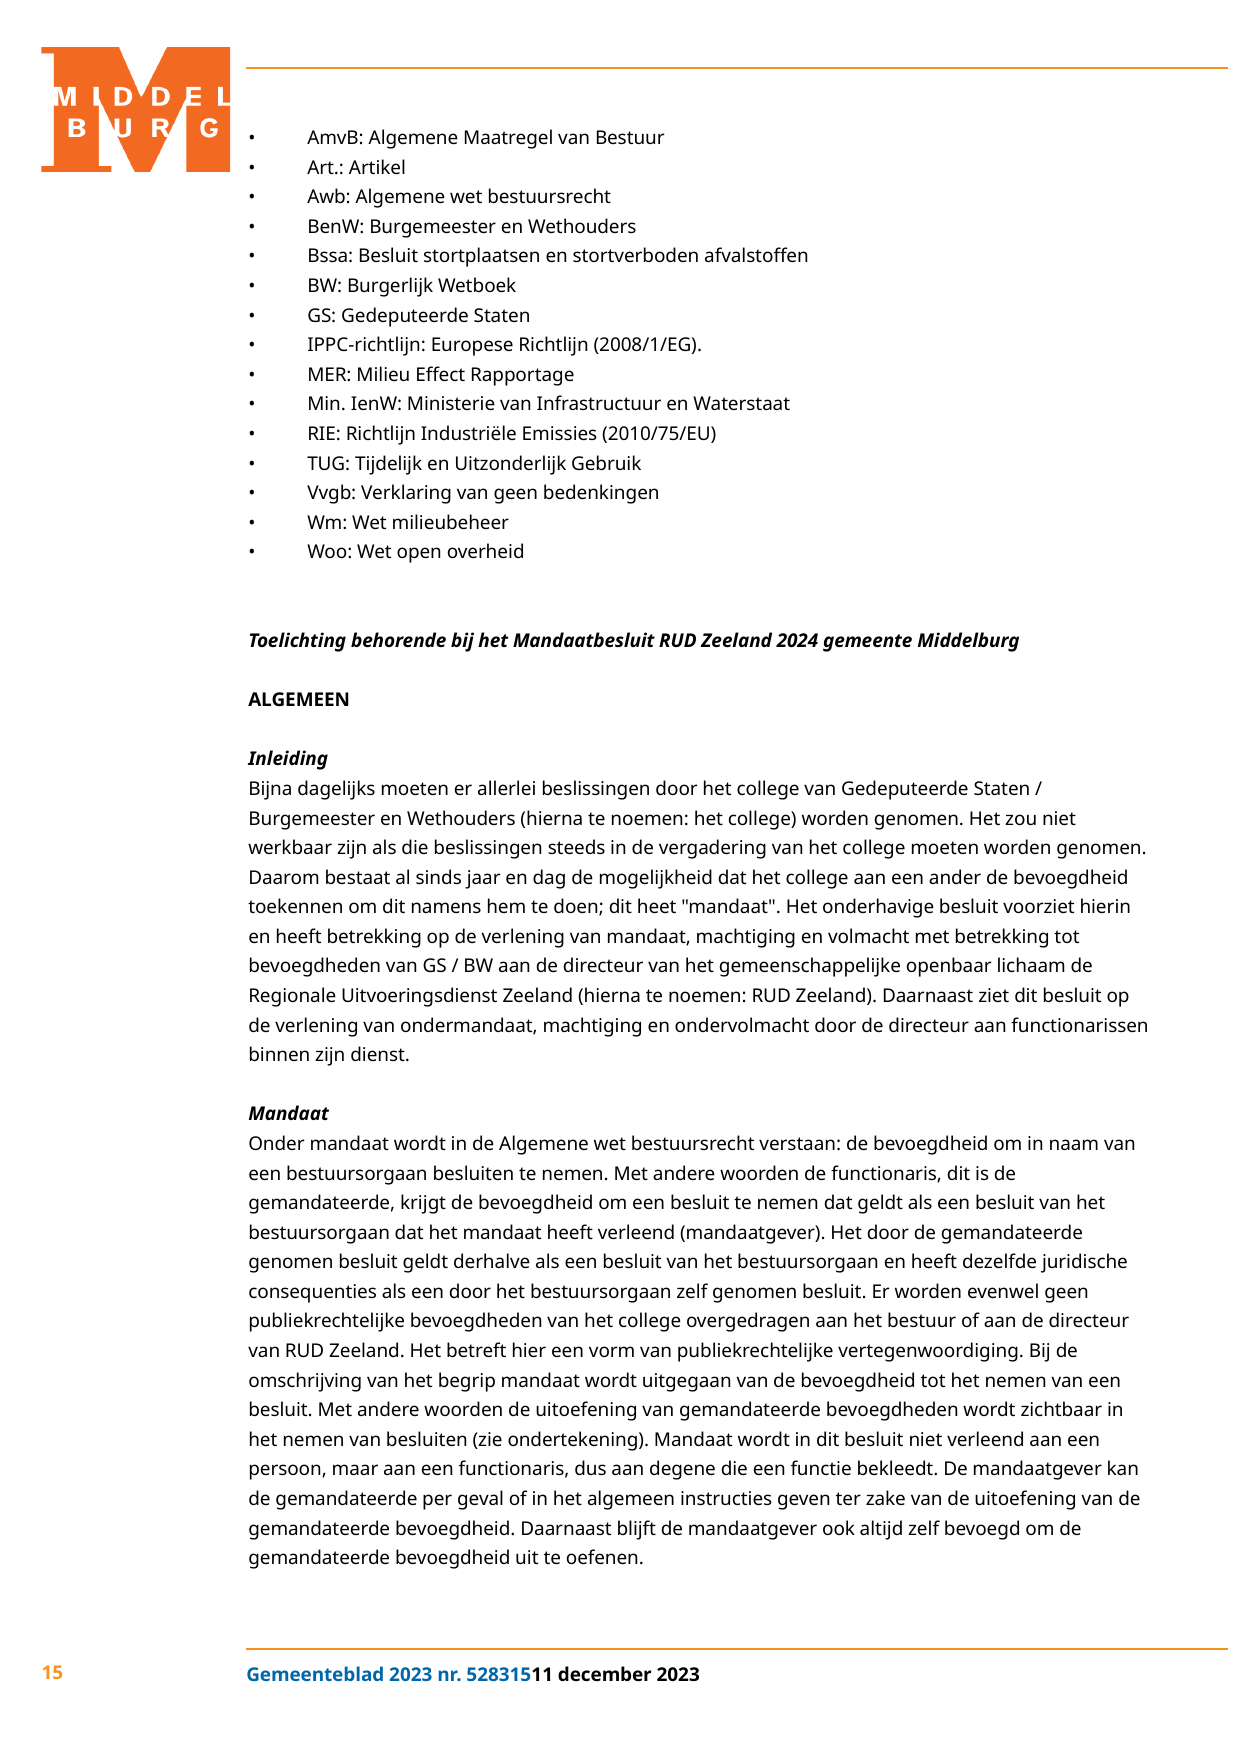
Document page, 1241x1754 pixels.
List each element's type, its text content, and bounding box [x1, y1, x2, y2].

list Min. IenW: Ministerie van Infrastructuur en Waterstaat [248, 391, 1152, 416]
text Mandaat [248, 1101, 1152, 1126]
list GS: Gedeputeerde Staten [248, 302, 1152, 328]
list RIE: Richtlijn Industriële Emissies (2010/75/EU) [248, 420, 1152, 446]
text Onder mandaat wordt in de Algemene wet bestuursrecht verstaan: de bevoegdheid om in naam van een bestuursorgaan besluiten te nemen. Met andere woorden de functionaris, dit is de gemandateerde, krijgt de bevoegdheid om een besluit te nemen dat geldt als een besluit van het bestuursorgaan dat het mandaat heeft verleend (mandaatgever). Het door de gemandateerde genomen besluit geldt derhalve als een besluit van het bestuursorgaan en heeft dezelfde juridische consequenties als een door het bestuursorgaan zelf genomen besluit. Er worden evenwel geen publiekrechtelijke bevoegdheden van het college overgedragen aan het bestuur of aan de directeur van RUD Zeeland. Het betreft hier een vorm van publiekrechtelijke vertegenwoordiging. Bij de omschrijving van het begrip mandaat wordt uitgegaan van de bevoegdheid tot het nemen van een besluit. Met andere woorden de uitoefening van gemandateerde bevoegdheden wordt zichtbaar in het nemen van besluiten (zie ondertekening). Mandaat wordt in dit besluit niet verleend aan een persoon, maar aan een functionaris, dus aan degene die een functie bekleedt. De mandaatgever kan de gemandateerde per geval of in het algemeen instructies geven ter zake van de uitoefening van de gemandateerde bevoegdheid. Daarnaast blijft de mandaatgever ook altijd zelf bevoegd om de gemandateerde bevoegdheid uit te oefenen. [248, 1130, 1152, 1570]
list IPPC-richtlijn: Europese Richtlijn (2008/1/EG). [248, 331, 1152, 357]
list TUG: Tijdelijk en Uitzonderlijk Gebruik [248, 450, 1152, 476]
list BW: Burgerlijk Wetboek [248, 272, 1152, 298]
list Awb: Algemene wet bestuursrecht [248, 183, 1152, 209]
text Bijna dagelijks moeten er allerlei beslissingen door het college van Gedeputeerde Staten / Burgemeester en Wethouders (hierna te noemen: het college) worden genomen. Het zou niet werkbaar zijn als die beslissingen steeds in de vergadering van het college moeten worden genomen. Daarom bestaat al sinds jaar en dag de mogelijkheid dat het college aan een ander de bevoegdheid toekennen om dit namens hem te doen; dit heet "mandaat". Het onderhavige besluit voorziet hierin en heeft betrekking op de verlening van mandaat, machtiging en volmacht met betrekking tot bevoegdheden van GS / BW aan de directeur van het gemeenschappelijke openbaar lichaam de Regionale Uitvoeringsdienst Zeeland (hierna te noemen: RUD Zeeland). Daarnaast ziet dit besluit op de verlening van ondermandaat, machtiging en ondervolmacht door de directeur aan functionarissen binnen zijn dienst. [248, 775, 1152, 1067]
list AmvB: Algemene Maatregel van Bestuur [248, 124, 1152, 150]
list Vvgb: Verklaring van geen bedenkingen [248, 479, 1152, 505]
text Inleiding [248, 746, 1152, 771]
list Wm: Wet milieubeheer [248, 509, 1152, 535]
picture [41, 47, 231, 172]
text ALGEMEEN [248, 686, 1152, 712]
list Art.: Artikel [248, 154, 1152, 180]
list MER: Milieu Effect Rapportage [248, 361, 1152, 387]
text Toelichting behorende bij het Mandaatbesluit RUD Zeeland 2024 gemeente Middelburg [248, 627, 1152, 653]
list Bssa: Besluit stortplaatsen en stortverboden afvalstoffen [248, 243, 1152, 268]
list Woo: Wet open overheid [248, 538, 1152, 564]
list BenW: Burgemeester en Wethouders [248, 213, 1152, 239]
